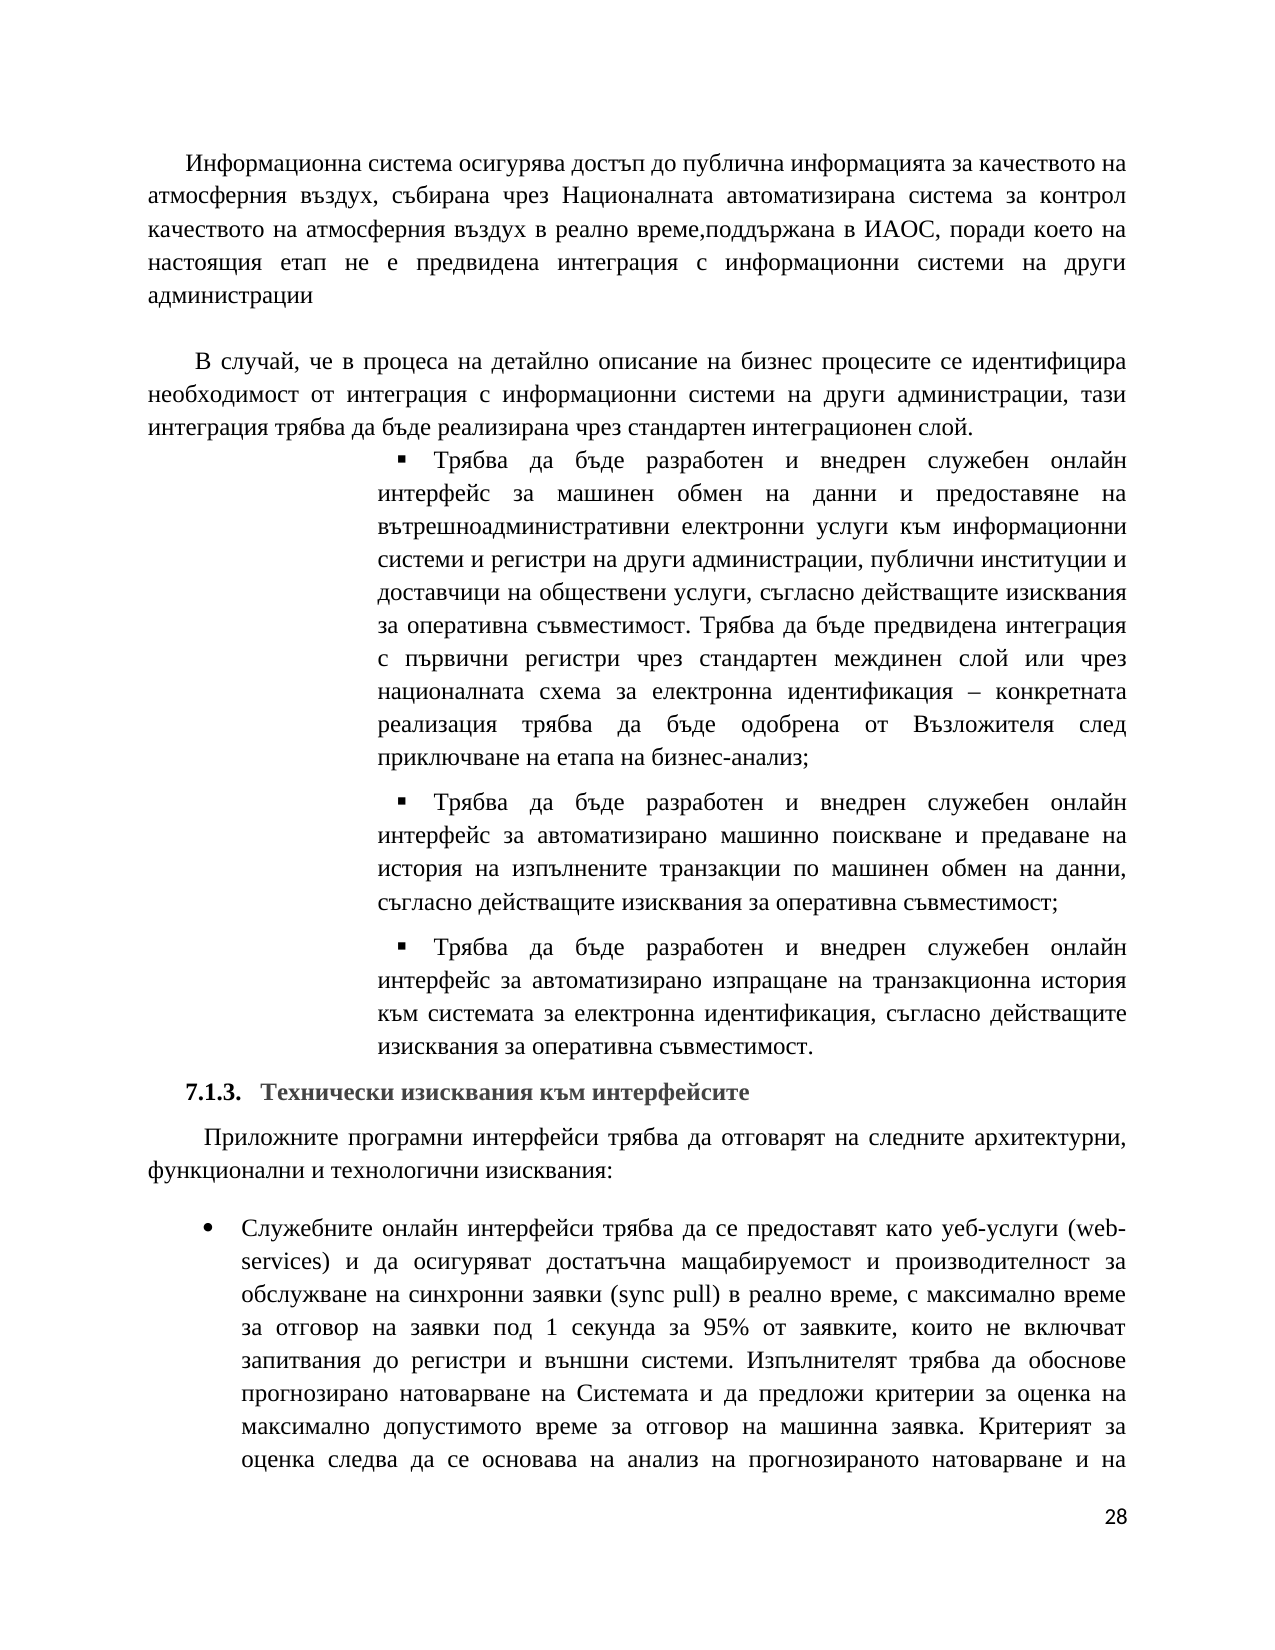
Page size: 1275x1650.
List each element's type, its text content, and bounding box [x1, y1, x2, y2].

list Трябва да бъде разработен и внедрен служебен онлайн интерфейс за автоматизирано машинно поискване и предаване на история на изпълнените транзакции по машинен обмен на данни, съгласно действащите изисквания за оперативна съвместимост; [340, 787, 1127, 915]
list Трябва да бъде разработен и внедрен служебен онлайн интерфейс за машинен обмен на данни и предоставяне на вътрешноадминистративни електронни услуги към информационни системи и регистри на други администрации, публични институции и доставчици на обществени услуги, съгласно действащите изисквания за оперативна съвместимост. Трябва да бъде предвидена интеграция с първични регистри чрез стандартен междинен слой или чрез националната схема за електронна идентификация – конкретната реализация трябва да бъде одобрена от Възложителя след приключване на етапа на бизнес-анализ; [340, 445, 1127, 771]
text В случай, че в процеса на детайлно описание на бизнес процесите се идентифицира необходимост от интеграция с информационни системи на други администрации, тази интеграция трябва да бъде реализирана чрез стандартен интеграционен слой. [148, 346, 1127, 441]
text Приложните програмни интерфейси трябва да отговарят на следните архитектурни, функционални и технологични изисквания: [148, 1122, 1127, 1184]
subtitle Технически изисквания към интерфейсите [185, 1077, 1127, 1105]
list Трябва да бъде разработен и внедрен служебен онлайн интерфейс за автоматизирано изпращане на транзакционна история към системата за електронна идентификация, съгласно действащите изисквания за оперативна съвместимост. [340, 932, 1127, 1060]
text Информационна система осигурява достъп до публична информацията за качеството на атмосферния въздух, събирана чрез Националната автоматизирана система за контрол качеството на атмосферния въздух в реално време,поддържана в ИАОС, поради което на настоящия етап не е предвидена интеграция с информационни системи на други администрации [148, 148, 1127, 308]
list Служебните онлайн интерфейси трябва да се предоставят като уеб-услуги (web-services) и да осигуряват достатъчна мащабируемост и производителност за обслужване на синхронни заявки (sync pull) в реално време, с максимално време за отговор на заявки под 1 секунда за 95% от заявките, които не включват запитвания до регистри и външни системи. Изпълнителят трябва да обоснове прогнозирано натоварване на Системата и да предложи критерии за оценка на максимално допустимото време за отговор на машинна заявка. Критерият за оценка следва да се основава на анализ на прогнозираното натоварване и на [204, 1213, 1127, 1473]
